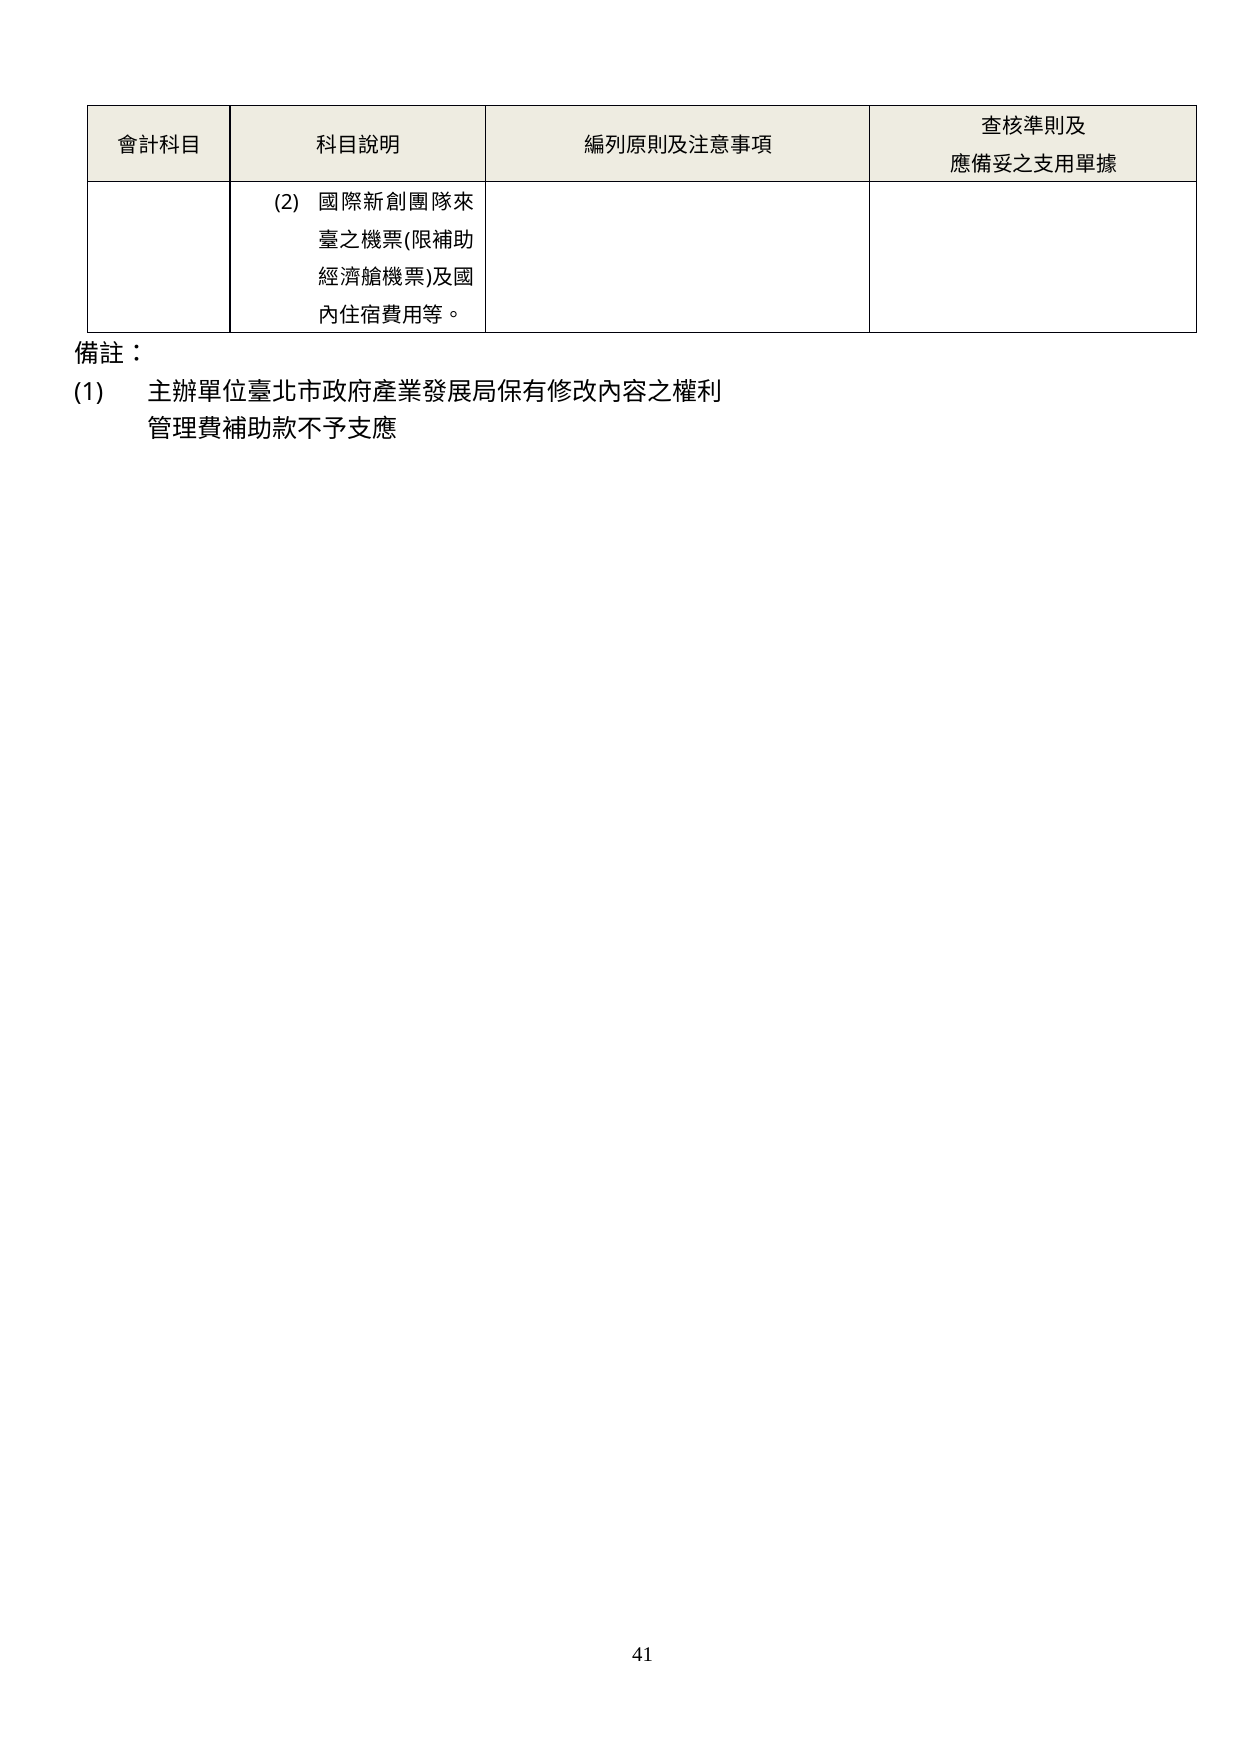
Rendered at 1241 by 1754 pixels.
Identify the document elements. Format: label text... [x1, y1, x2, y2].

table_cell [486, 182, 869, 332]
table_header 編列原則及注意事項 [486, 106, 869, 181]
table_cell 依出差人數、目的、地點、天數及所需旅費計算編列。 國際新創團隊來臺之機票及住宿費用由申請人支出，包含： 申請人出國招攬國際新創團隊之機票(限補助經濟艙機票)及國外住宿費用。 國際新創團隊來臺之機票(限補助經濟艙機票)及國內住宿費用等。 [231, 182, 485, 332]
text 備註： [74, 333, 1137, 370]
table_header 會計科目 [88, 106, 229, 181]
table_cell [870, 182, 1196, 332]
table_header 科目說明 [231, 106, 485, 181]
list 主辦單位臺北市政府產業發展局保有修改內容之權利 [74, 370, 1137, 408]
text 管理費補助款不予支應 [148, 408, 1137, 445]
table_header 查核準則及 應備妥之支用單據 [870, 106, 1196, 181]
table_cell [88, 182, 229, 332]
